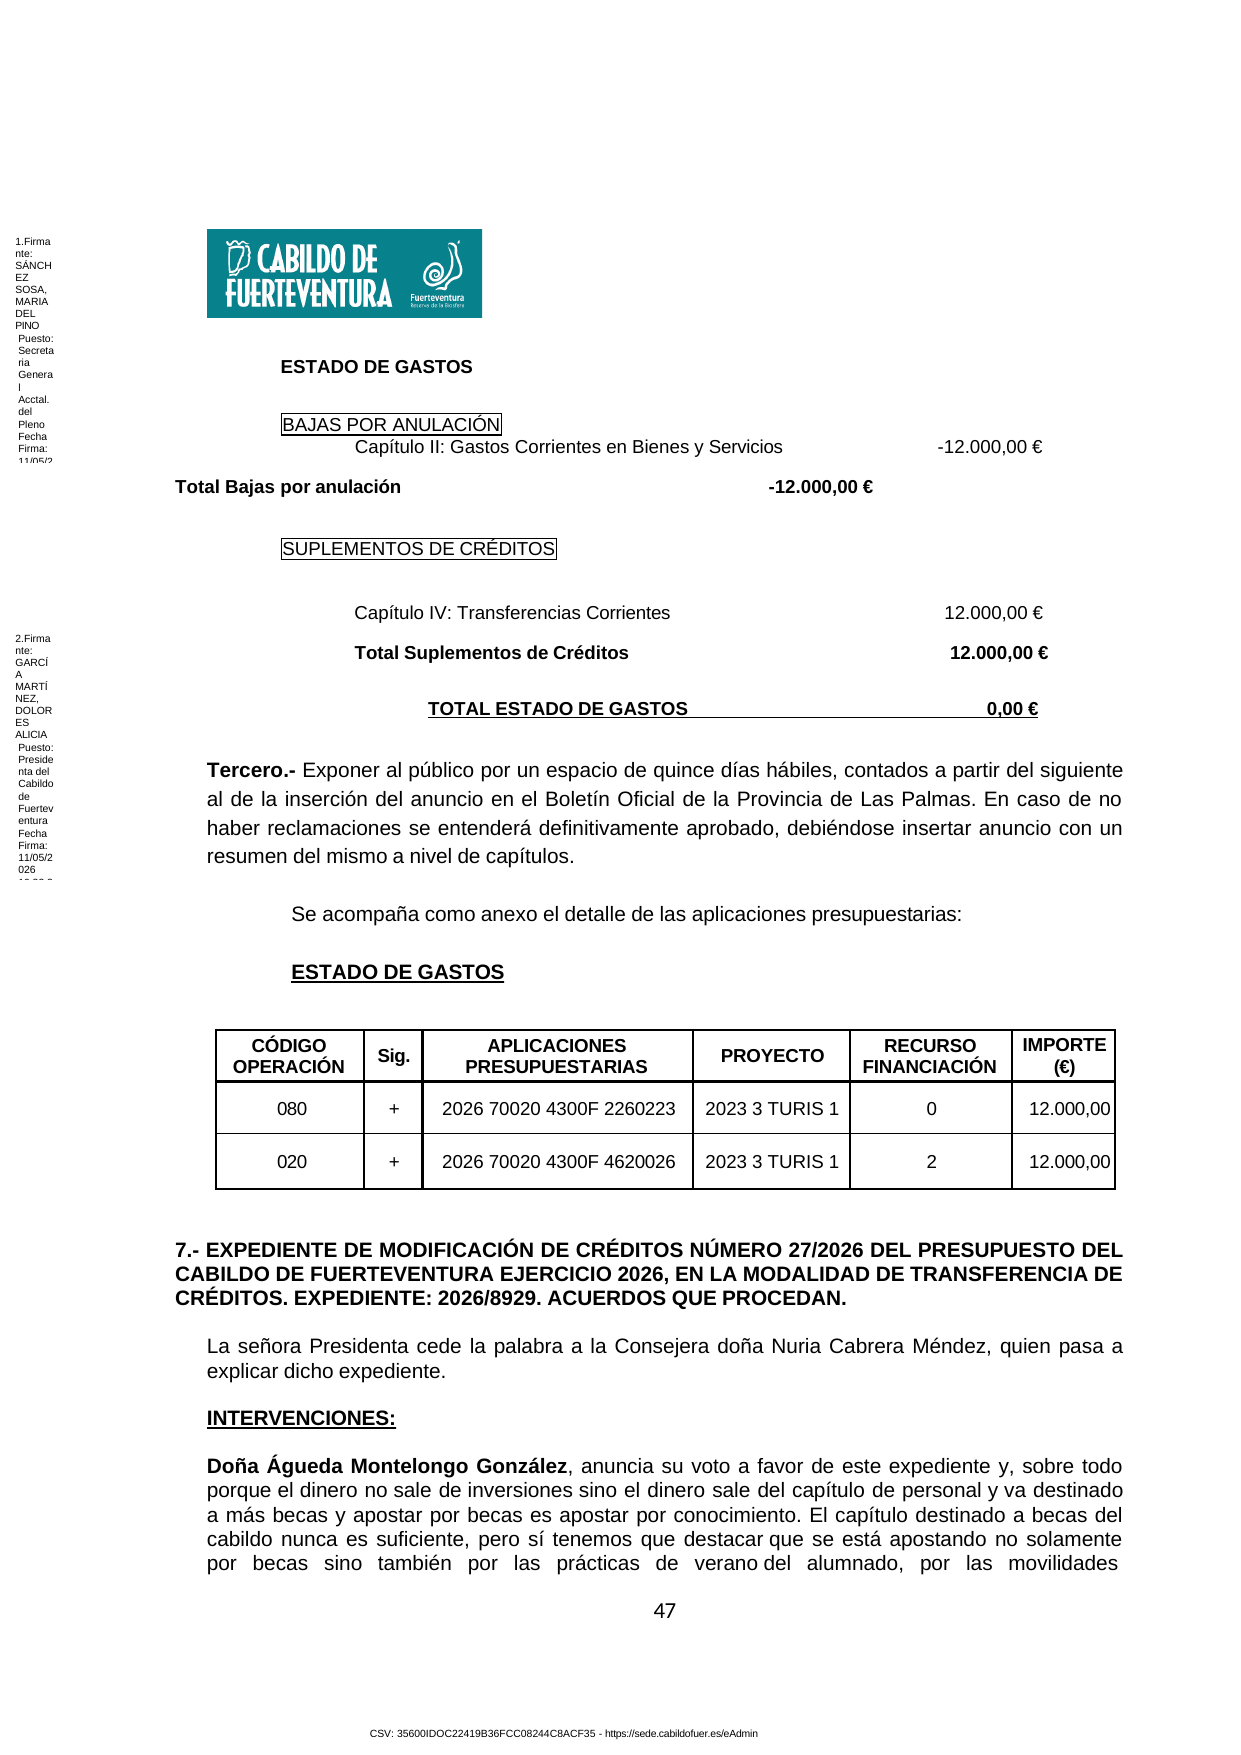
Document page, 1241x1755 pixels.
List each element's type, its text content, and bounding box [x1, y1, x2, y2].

text Puesto: Presidenta del Cabildo de Fuerteventura Fecha Firma: 11/05/2026 10:33:37 [18, 741, 54, 879]
table_cell 2023 3 TURIS 1 [694, 1134, 849, 1188]
table_cell 020 [217, 1134, 363, 1188]
text 1.Firmante: SÁNCHEZ SOSA,MARIA DEL PINO [15, 236, 54, 332]
text Doña Águeda Montelongo González, anuncia su voto a favor de este expediente y, sobre todo porque el dinero no sale de inversiones sino el dinero sale del capítulo de personal y va destinado a más becas y apostar por becas es apostar por conocimiento. El capítulo destinado a becas del cabildo nunca es suficiente, pero sí tenemos que destacar que se está apostando no solamente por becas sino también por las prácticas de verano del alumnado, por las movilidades [207, 1454, 1123, 1575]
table_cell 2026 70020 4300F 4620026 [424, 1134, 692, 1188]
text 2.Firmante: GARCÍA MARTÍNEZ, DOLORES ALICIA [15, 633, 54, 741]
table_cell 12.000,00 [1013, 1083, 1114, 1133]
table_header IMPORTE (€) [1013, 1031, 1114, 1080]
text Tercero.- Exponer al público por un espacio de quince días hábiles, contados a partir del siguiente al de la inserción del anuncio en el Boletín Oficial de la Provincia de Las Palmas. En caso de no haber reclamaciones se entenderá definitivamente aprobado, debiéndose insertar anuncio con un resumen del mismo a nivel de capítulos. [207, 757, 1123, 868]
table_header RECURSO FINANCIACIÓN [851, 1031, 1011, 1080]
table_cell 0 [851, 1083, 1011, 1133]
table_header CÓDIGO OPERACIÓN [217, 1031, 363, 1080]
table_header Sig. [365, 1031, 421, 1080]
table_cell 080 [217, 1083, 363, 1133]
text Capítulo IV: Transferencias Corrientes 12.000,00 € [354, 602, 1145, 623]
subtitle 47 [185, 1597, 1145, 1625]
text BAJAS POR ANULACIÓN [282, 414, 501, 434]
table_cell + [365, 1083, 421, 1133]
table_cell 2026 70020 4300F 2260223 [424, 1083, 692, 1133]
table_header APLICACIONES PRESUPUESTARIAS [424, 1031, 692, 1080]
text Capítulo II: Gastos Corrientes en Bienes y Servicios -12.000,00 € [354, 419, 1145, 457]
subtitle 7.- EXPEDIENTE DE MODIFICACIÓN DE CRÉDITOS NÚMERO 27/2026 DEL PRESUPUESTO DEL CABILDO DE FUERTEVENTURA EJERCICIO 2026, EN LA MODALIDAD DE TRANSFERENCIA DE CRÉDITOS. EXPEDIENTE: 2026/8929. ACUERDOS QUE PROCEDAN. [175, 1237, 1123, 1310]
table_cell + [365, 1134, 421, 1188]
text ESTADO DE GASTOS [291, 960, 1145, 984]
subtitle ESTADO DE GASTOS [280, 356, 1145, 377]
text INTERVENCIONES: [207, 1406, 1145, 1430]
subtitle Total Bajas por anulación -12.000,00 € [175, 476, 1145, 498]
text SUPLEMENTOS DE CRÉDITOS [282, 539, 556, 559]
text Se acompaña como anexo el detalle de las aplicaciones presupuestarias: [291, 902, 1145, 926]
text Total Suplementos de Créditos 12.000,00 € TOTAL ESTADO DE GASTOS 0,00 € [354, 642, 1049, 719]
table_cell 12.000,00 [1013, 1134, 1114, 1188]
table_cell 2 [851, 1134, 1011, 1188]
text La señora Presidenta cede la palabra a la Consejera doña Nuria Cabrera Méndez, quien pasa a explicar dicho expediente. [207, 1334, 1123, 1383]
table_cell 2023 3 TURIS 1 [694, 1083, 849, 1133]
text Puesto: Secretaria General Acctal. del Pleno Fecha Firma: 11/05/2026 10:22:25 [18, 332, 54, 463]
table_header PROYECTO [694, 1031, 849, 1080]
